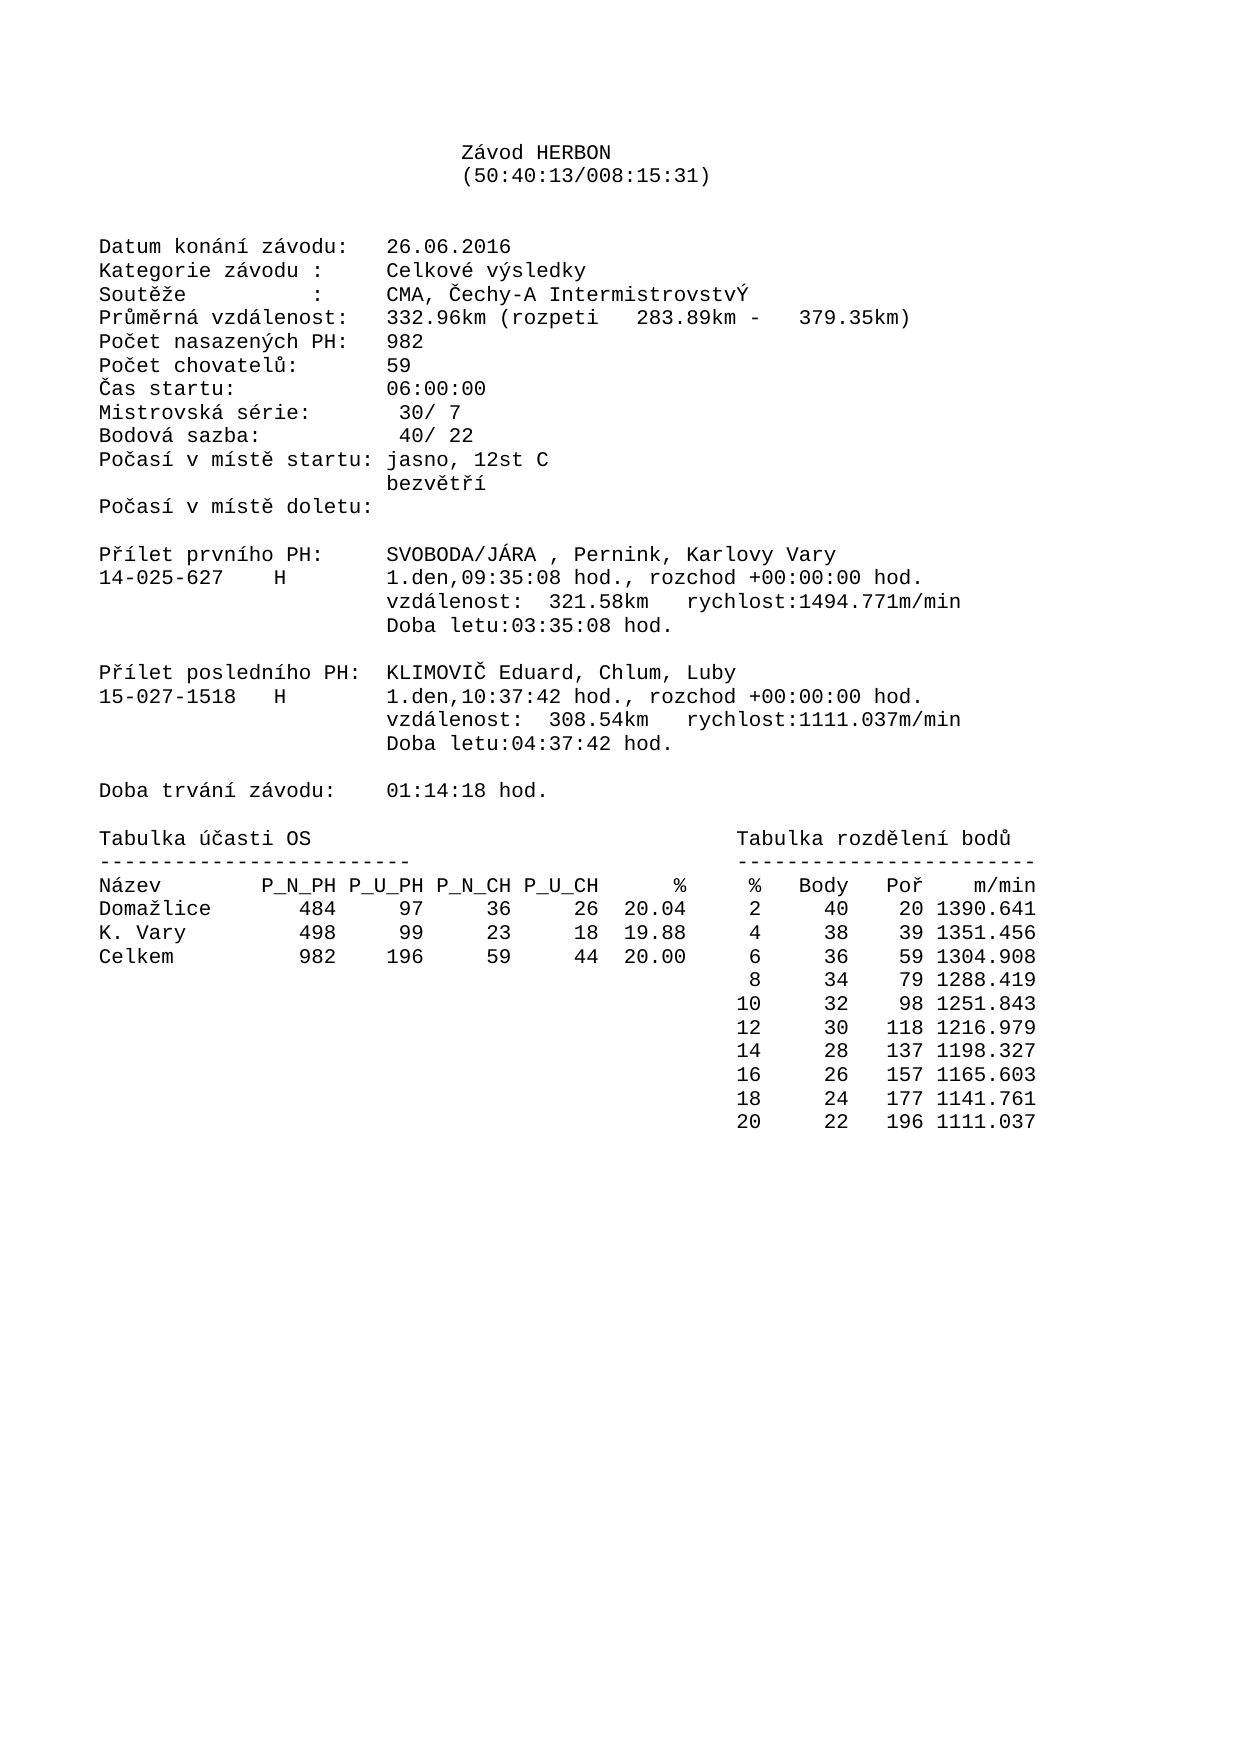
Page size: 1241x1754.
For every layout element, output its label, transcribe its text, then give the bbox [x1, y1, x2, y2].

text 20 22 196 1111.037 [86, 1111, 1151, 1135]
text Doba letu:04:37:42 hod. [86, 733, 1151, 757]
text 8 34 79 1288.419 [86, 969, 1151, 993]
text Počet chovatelů: 59 [86, 354, 1151, 378]
text Závod HERBON [86, 142, 1151, 165]
text 16 26 157 1165.603 [86, 1064, 1151, 1088]
text vzdálenost: 308.54km rychlost:1111.037m/min [86, 709, 1151, 733]
text 12 30 118 1216.979 [86, 1017, 1151, 1040]
text vzdálenost: 321.58km rychlost:1494.771m/min [86, 591, 1151, 615]
text 14 28 137 1198.327 [86, 1040, 1151, 1064]
text Bodová sazba: 40/ 22 [86, 426, 1151, 449]
text Přílet prvního PH: SVOBODA/JÁRA , Pernink, Karlovy Vary [86, 544, 1151, 567]
text Soutěže : CMA, Čechy-A IntermistrovstvÝ [86, 284, 1151, 307]
text Počet nasazených PH: 982 [86, 331, 1151, 354]
text Domažlice 484 97 36 26 20.04 2 40 20 1390.641 [86, 898, 1151, 922]
text 14-025-627 H 1.den,09:35:08 hod., rozchod +00:00:00 hod. [86, 567, 1151, 591]
text ------------------------- ------------------------ [86, 851, 1151, 875]
text Mistrovská série: 30/ 7 [86, 402, 1151, 426]
text Celkem 982 196 59 44 20.00 6 36 59 1304.908 [86, 946, 1151, 969]
text Doba letu:03:35:08 hod. [86, 615, 1151, 638]
text Průměrná vzdálenost: 332.96km (rozpeti 283.89km - 379.35km) [86, 307, 1151, 331]
text Datum konání závodu: 26.06.2016 [86, 236, 1151, 260]
text 15-027-1518 H 1.den,10:37:42 hod., rozchod +00:00:00 hod. [86, 686, 1151, 709]
text (50:40:13/008:15:31) [86, 165, 1151, 189]
text Přílet posledního PH: KLIMOVIČ Eduard, Chlum, Luby [86, 662, 1151, 686]
text Počasí v místě startu: jasno, 12st C [86, 449, 1151, 473]
text K. Vary 498 99 23 18 19.88 4 38 39 1351.456 [86, 922, 1151, 946]
text Doba trvání závodu: 01:14:18 hod. [86, 780, 1151, 804]
text Tabulka účasti OS Tabulka rozdělení bodů [86, 827, 1151, 851]
text 18 24 177 1141.761 [86, 1088, 1151, 1111]
text Počasí v místě doletu: [86, 496, 1151, 520]
text Název P_N_PH P_U_PH P_N_CH P_U_CH % % Body Poř m/min [86, 875, 1151, 898]
text bezvětří [86, 473, 1151, 496]
text Kategorie závodu : Celkové výsledky [86, 260, 1151, 284]
text Čas startu: 06:00:00 [86, 378, 1151, 402]
text 10 32 98 1251.843 [86, 993, 1151, 1017]
